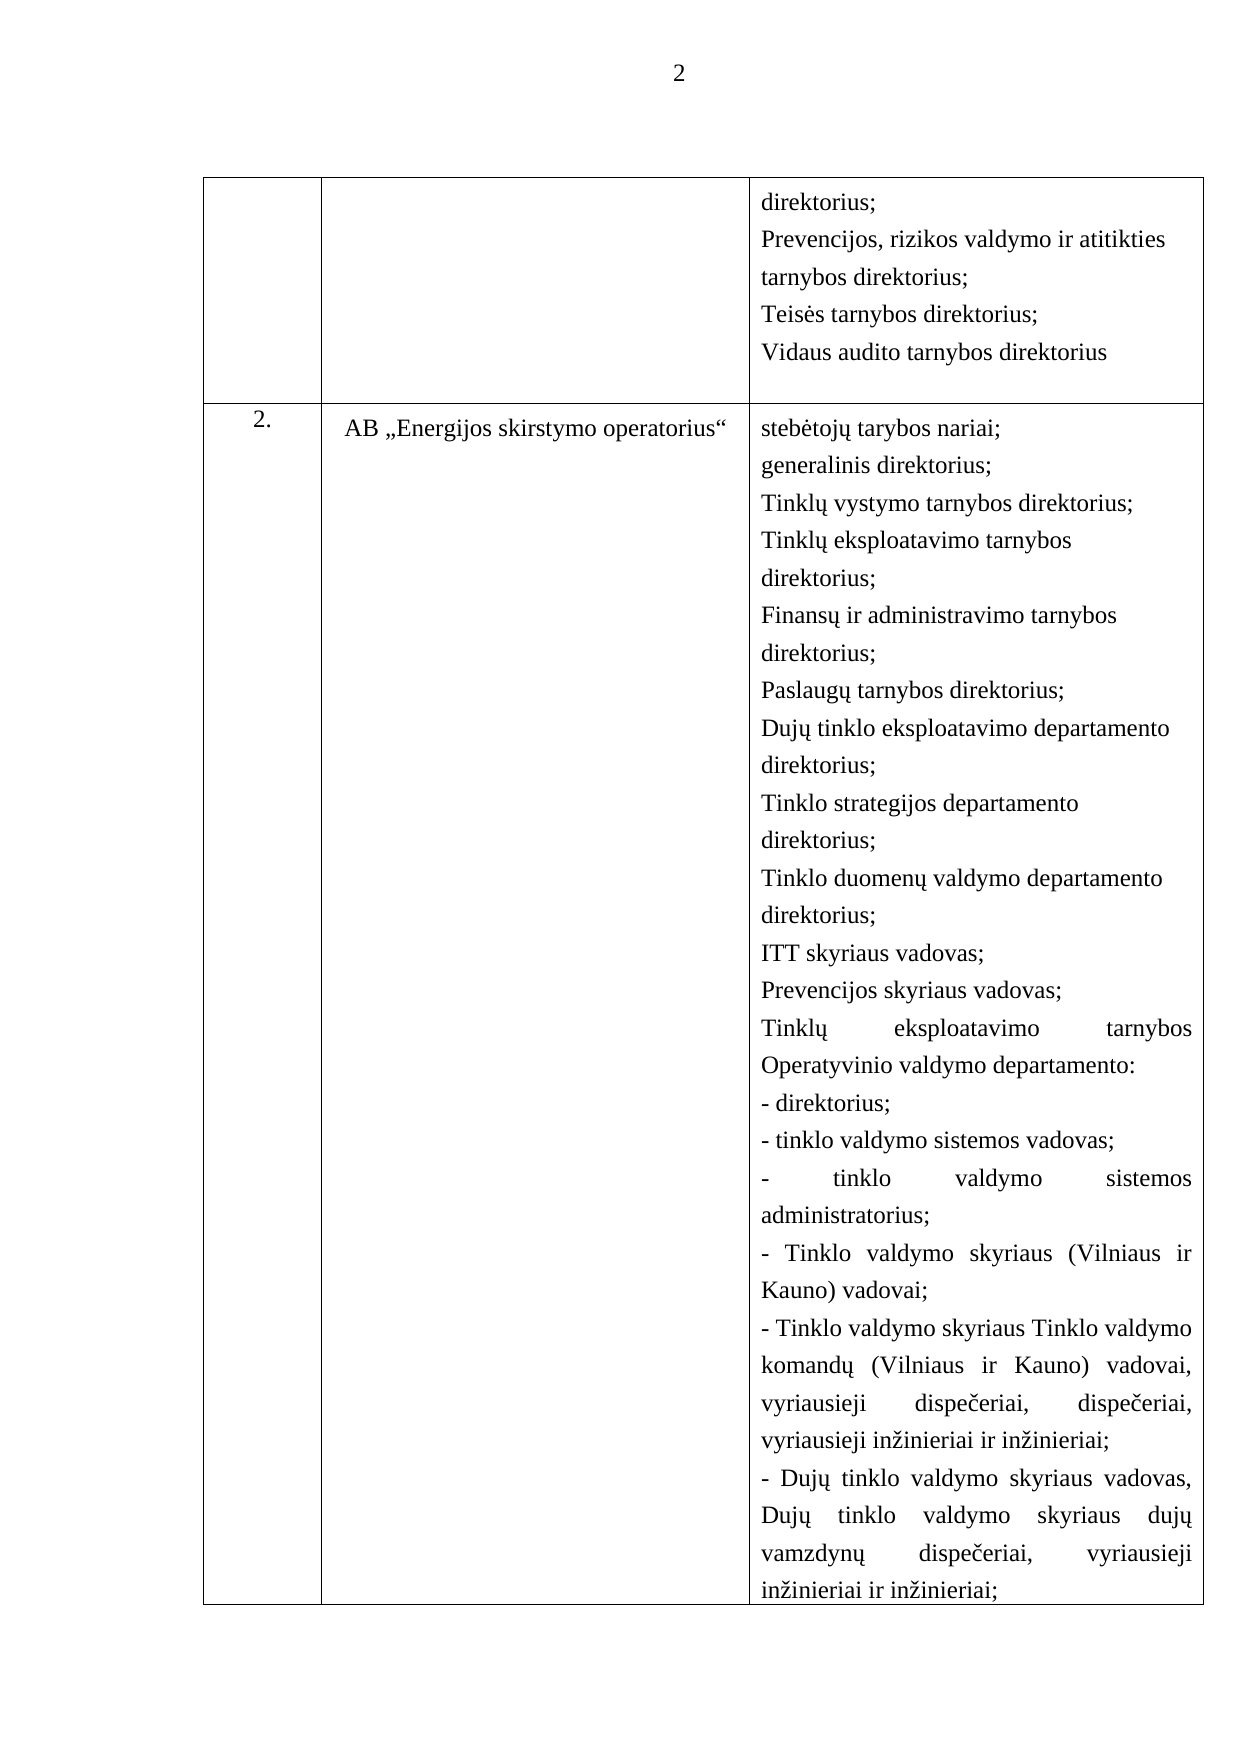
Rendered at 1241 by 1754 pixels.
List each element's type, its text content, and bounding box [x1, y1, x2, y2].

table_cell stebėtojų tarybos nariai; generalinis direktorius; Tinklų vystymo tarnybos direktorius; Tinklų eksploatavimo tarnybos direktorius; Finansų ir administravimo tarnybos direktorius; Paslaugų tarnybos direktorius; Dujų tinklo eksploatavimo departamento direktorius; Tinklo strategijos departamento direktorius; Tinklo duomenų valdymo departamento direktorius; ITT skyriaus vadovas; Prevencijos skyriaus vadovas; Tinklų eksploatavimo tarnybos Operatyvinio valdymo departamento: - direktorius; - tinklo valdymo sistemos vadovas; - tinklo valdymo sistemos administratorius; - Tinklo valdymo skyriaus (Vilniaus ir Kauno) vadovai; - Tinklo valdymo skyriaus Tinklo valdymo komandų (Vilniaus ir Kauno) vadovai, vyriausieji dispečeriai, dispečeriai, vyriausieji inžinieriai ir inžinieriai; - Dujų tinklo valdymo skyriaus vadovas, Dujų tinklo valdymo skyriaus dujų vamzdynų dispečeriai, vyriausieji inžinieriai ir inžinieriai; [750, 404, 1203, 1604]
table_cell [322, 178, 749, 403]
table_cell AB „Energijos skirstymo operatorius“ [322, 404, 749, 1604]
table_cell [204, 178, 321, 403]
table_cell direktorius; Prevencijos, rizikos valdymo ir atitikties tarnybos direktorius; Teisės tarnybos direktorius; Vidaus audito tarnybos direktorius [750, 178, 1203, 403]
table_cell 2. [204, 404, 321, 1604]
